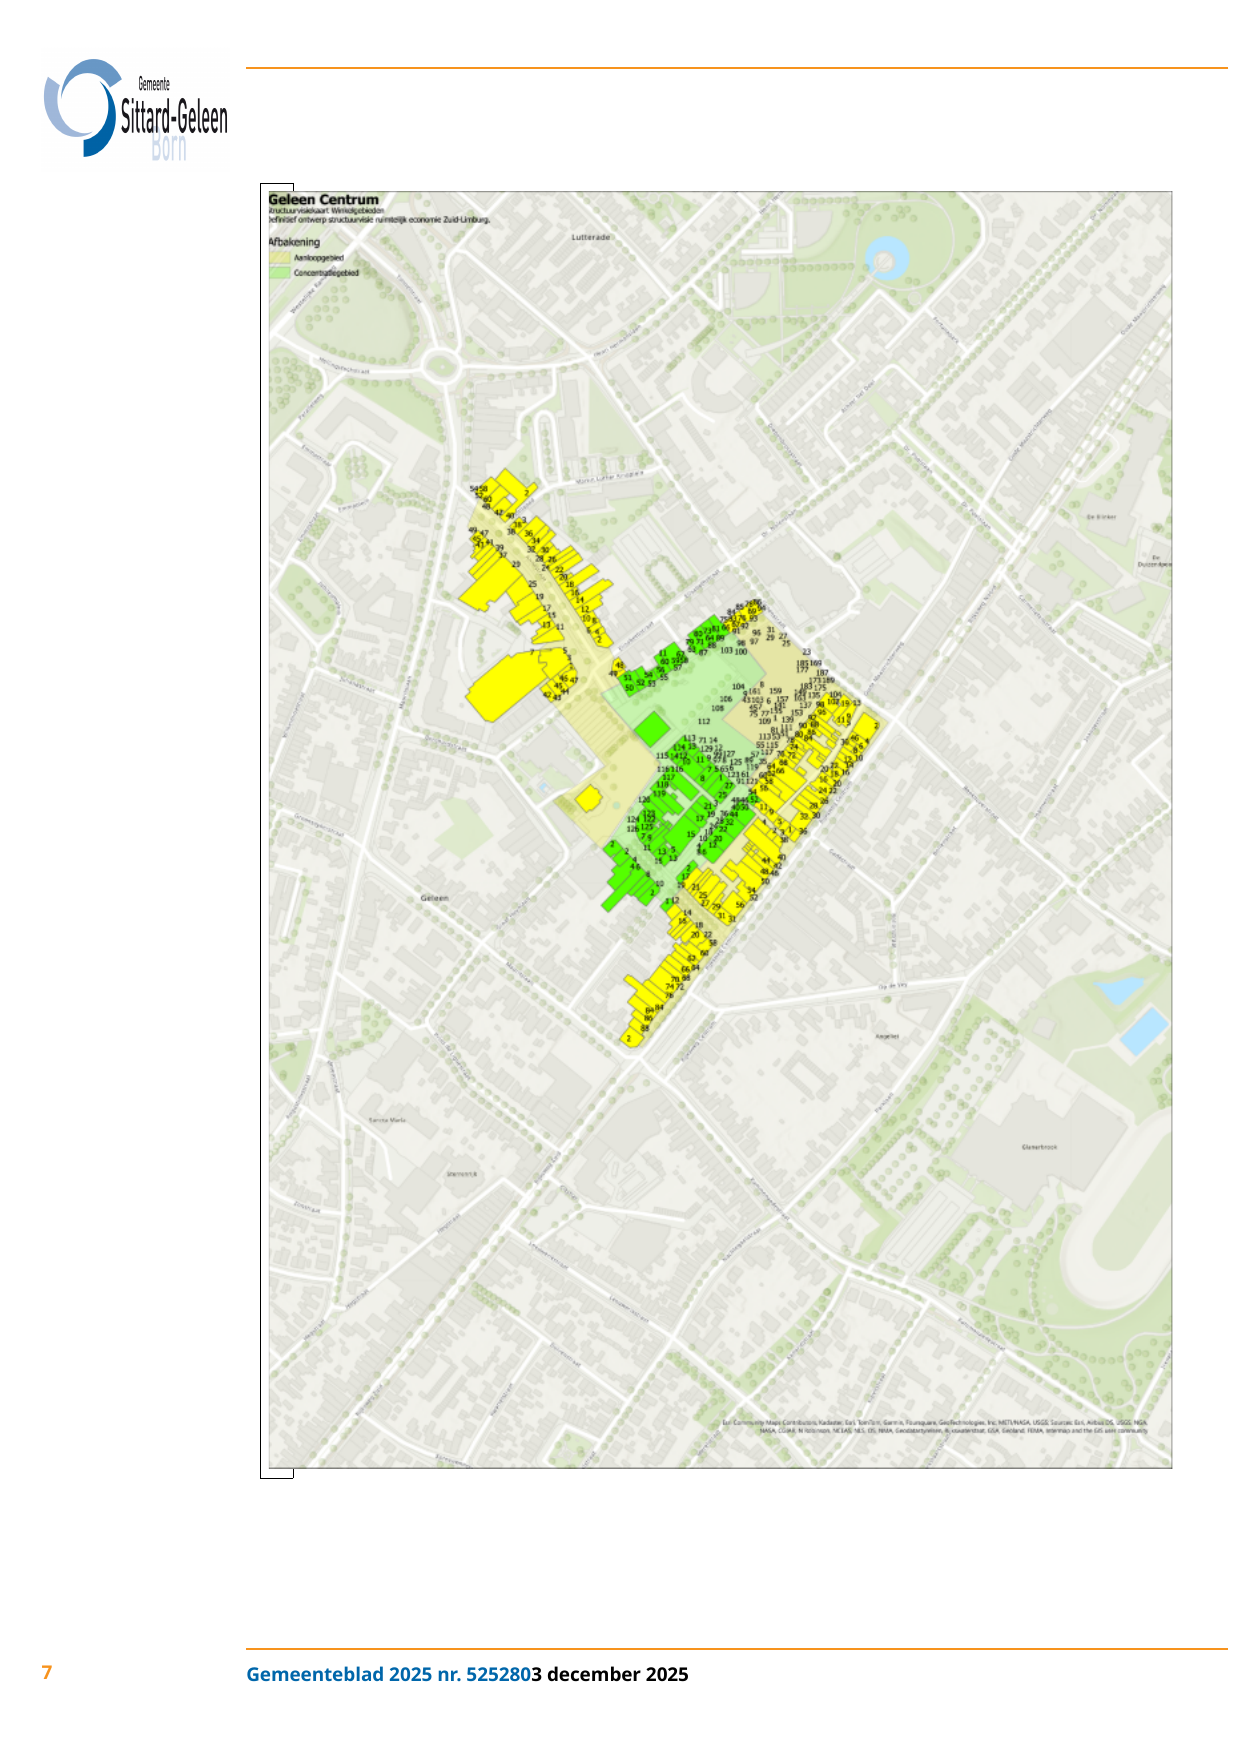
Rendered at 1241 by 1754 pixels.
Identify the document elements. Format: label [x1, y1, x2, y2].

picture [41, 47, 231, 172]
picture [268, 191, 1173, 1469]
